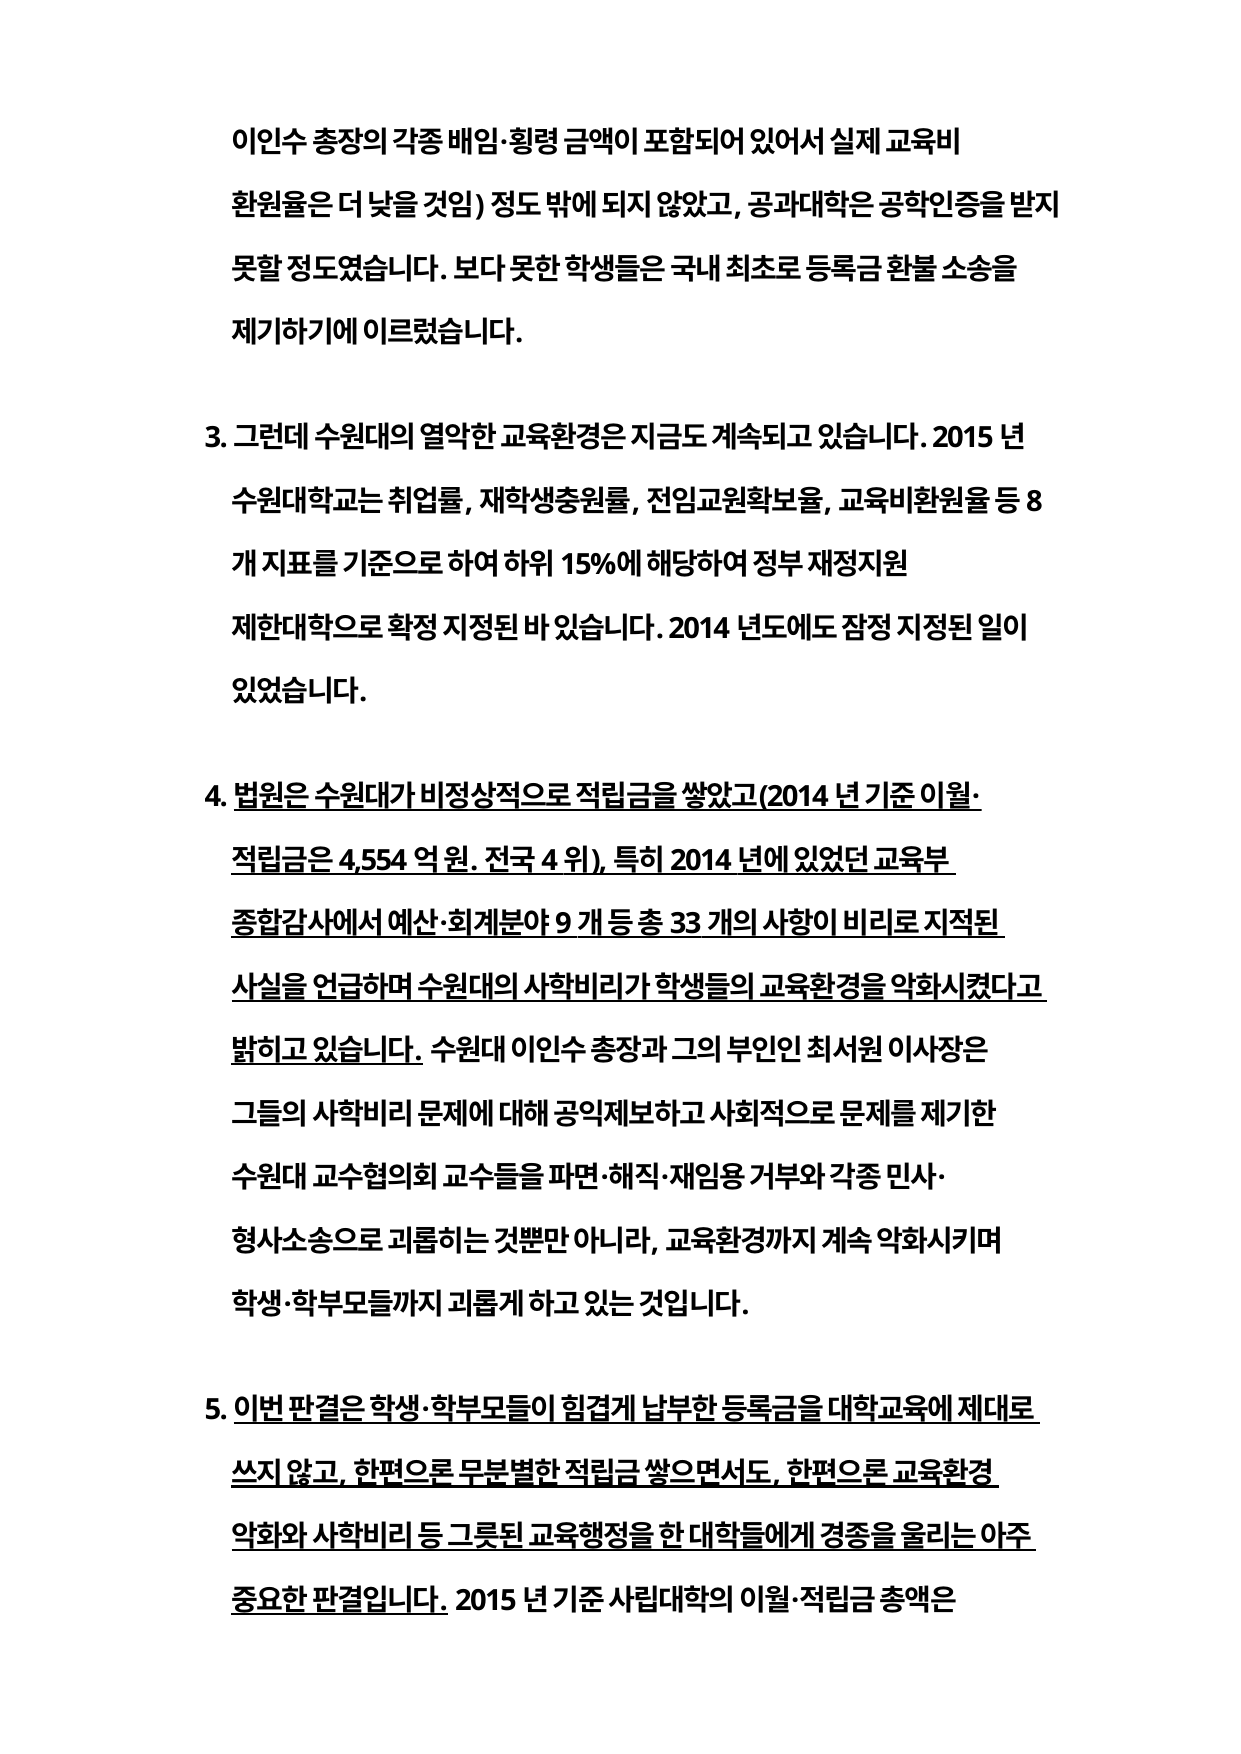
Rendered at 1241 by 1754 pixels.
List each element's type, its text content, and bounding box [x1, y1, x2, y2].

text 3. 그런데 수원대의 열악한 교육환경은 지금도 계속되고 있습니다. 2015년 수원대학교는 취업률, 재학생충원률, 전임교원확보율, 교육비환원율 등 8개 지표를 기준으로 하여 하위 15%에 해당하여 정부 재정지원 제한대학으로 확정 지정된 바 있습니다. 2014년도에도 잠정 지정된 일이 있었습니다. [204, 414, 1063, 710]
text 4. 법원은 수원대가 비정상적으로 적립금을 쌓았고(2014년 기준 이월·적립금은 4,554억 원. 전국 4위), 특히 2014년에 있었던 교육부 종합감사에서 예산·회계분야 9개 등 총 33개의 사항이 비리로 지적된 사실을 언급하며 수원대의 사학비리가 학생들의 교육환경을 악화시켰다고 밝히고 있습니다. 수원대 이인수 총장과 그의 부인인 최서원 이사장은 그들의 사학비리 문제에 대해 공익제보하고 사회적으로 문제를 제기한 수원대 교수협의회 교수들을 파면·해직·재임용 거부와 각종 민사·형사소송으로 괴롭히는 것뿐만 아니라, 교육환경까지 계속 악화시키며 학생·학부모들까지 괴롭게 하고 있는 것입니다. [204, 773, 1063, 1323]
text 이인수 총장의 각종 배임·횡령 금액이 포함되어 있어서 실제 교육비 환원율은 더 낮을 것임) 정도 밖에 되지 않았고, 공과대학은 공학인증을 받지 못할 정도였습니다. 보다 못한 학생들은 국내 최초로 등록금 환불 소송을 제기하기에 이르렀습니다. [204, 118, 1063, 351]
text 5. 이번 판결은 학생·학부모들이 힘겹게 납부한 등록금을 대학교육에 제대로 쓰지 않고, 한편으론 무분별한 적립금 쌓으면서도, 한편으론 교육환경 악화와 사학비리 등 그릇된 교육행정을 한 대학들에게 경종을 울리는 아주 중요한 판결입니다. 2015년 기준 사립대학의 이월·적립금 총액은 [204, 1386, 1063, 1619]
